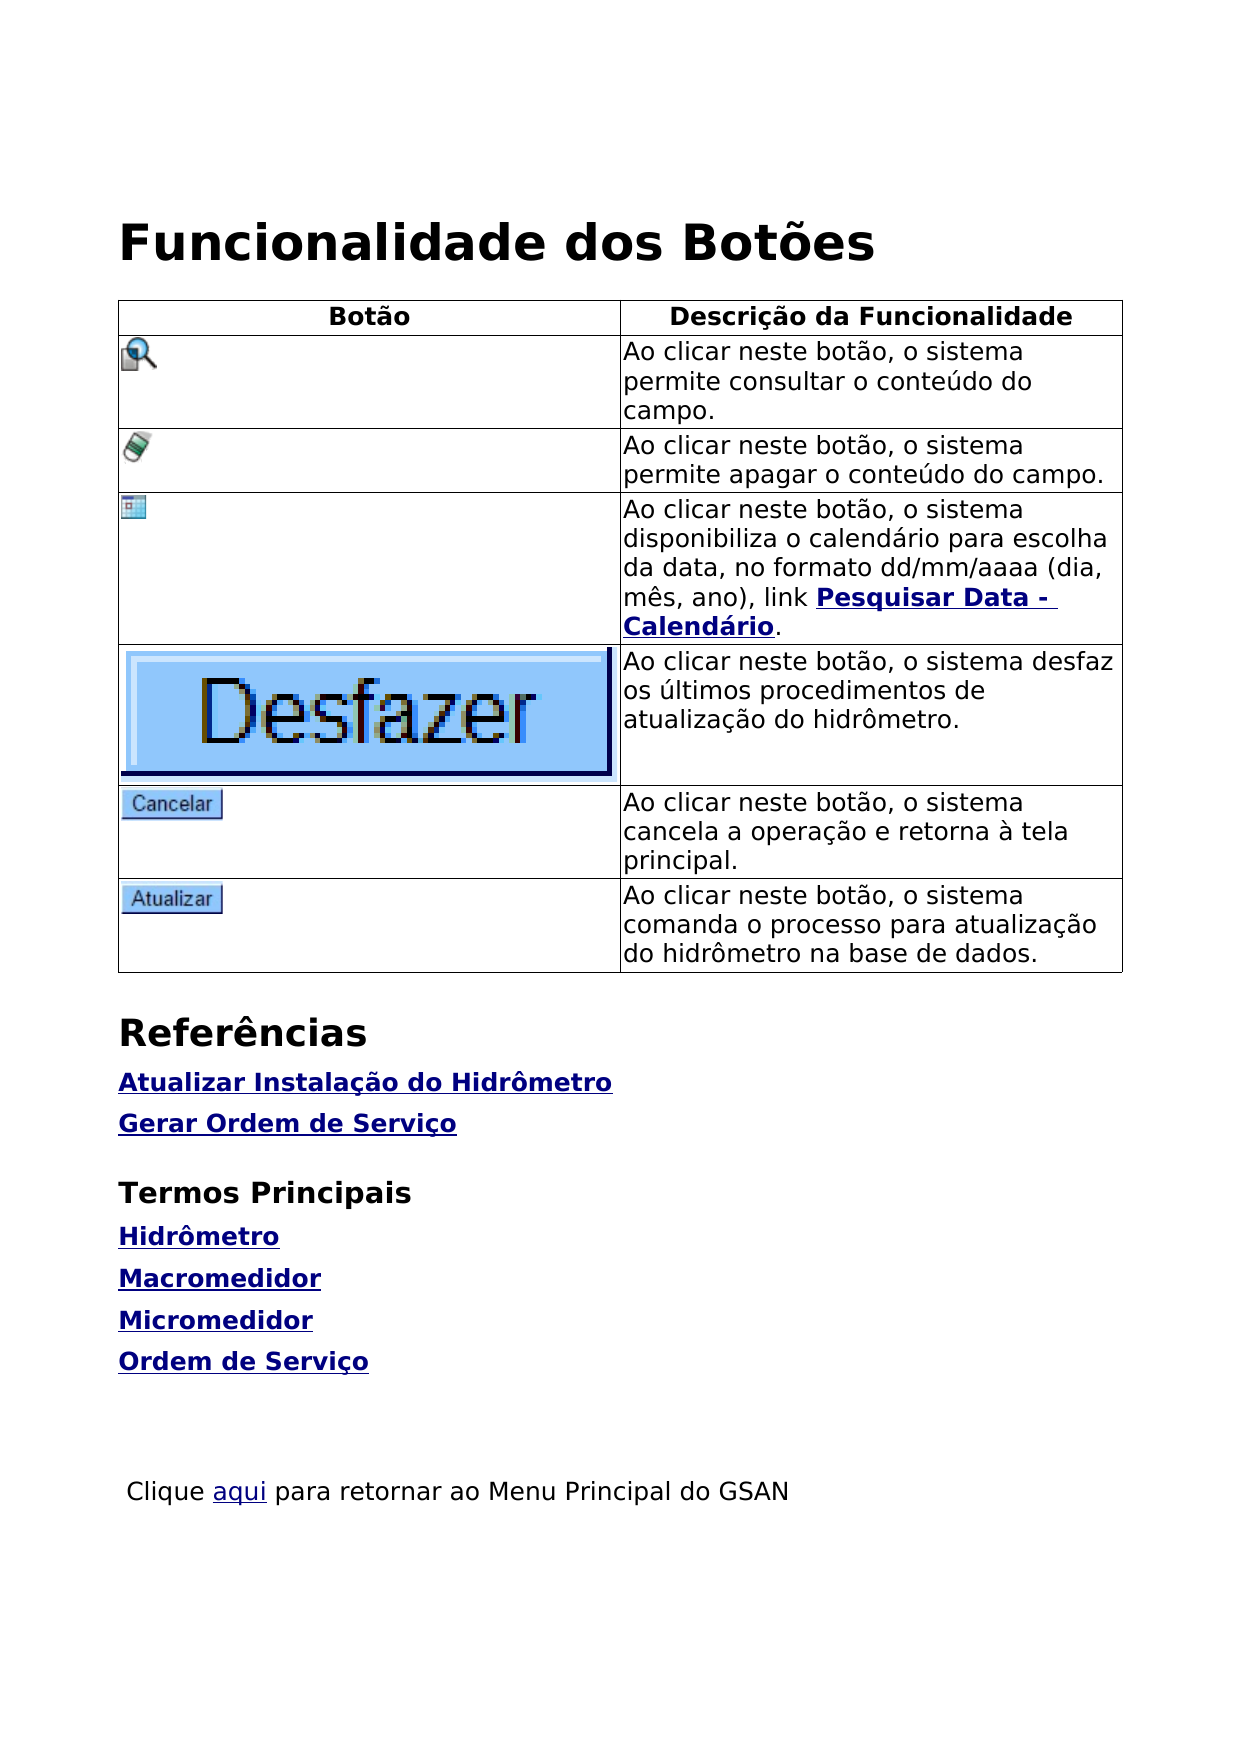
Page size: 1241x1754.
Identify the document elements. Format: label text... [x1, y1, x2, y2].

subtitle Termos Principais [118, 1176, 1122, 1210]
picture [121, 881, 223, 914]
table_cell [119, 429, 620, 492]
text Hidrômetro [118, 1222, 1122, 1252]
text Gerar Ordem de Serviço [118, 1109, 1122, 1138]
text Macromedidor [118, 1264, 1122, 1293]
picture [121, 647, 618, 782]
table_cell Ao clicar neste botão, o sistema comanda o processo para atualização do hidrômetro na base de dados. [621, 879, 1122, 972]
text Micromedidor [118, 1306, 1122, 1335]
table_cell Ao clicar neste botão, o sistema permite apagar o conteúdo do campo. [621, 429, 1122, 492]
table_cell [119, 493, 620, 644]
text Clique aqui para retornar ao Menu Principal do GSAN [118, 1389, 1122, 1506]
subtitle Referências [118, 1012, 1122, 1055]
picture [121, 431, 153, 464]
text Atualizar Instalação do Hidrômetro [118, 1068, 1122, 1097]
table_cell [119, 879, 620, 972]
picture [121, 787, 223, 821]
table_cell Ao clicar neste botão, o sistema permite consultar o conteúdo do campo. [621, 336, 1122, 428]
table_cell Ao clicar neste botão, o sistema desfaz os últimos procedimentos de atualização do hidrômetro. [621, 645, 1122, 785]
table_cell Ao clicar neste botão, o sistema cancela a operação e retorna à tela principal. [621, 786, 1122, 878]
picture [121, 337, 157, 371]
text Ordem de Serviço [118, 1347, 1122, 1377]
picture [121, 495, 147, 519]
table_cell [119, 336, 620, 428]
table_cell [119, 786, 620, 878]
table_header Descrição da Funcionalidade [621, 301, 1122, 334]
table_cell [119, 645, 620, 785]
subtitle Funcionalidade dos Botões [118, 214, 1122, 272]
table_header Botão [119, 301, 620, 334]
table_cell Ao clicar neste botão, o sistema disponibiliza o calendário para escolha da data, no formato dd/mm/aaaa (dia, mês, ano), link Pesquisar Data - Calendário. [621, 493, 1122, 644]
